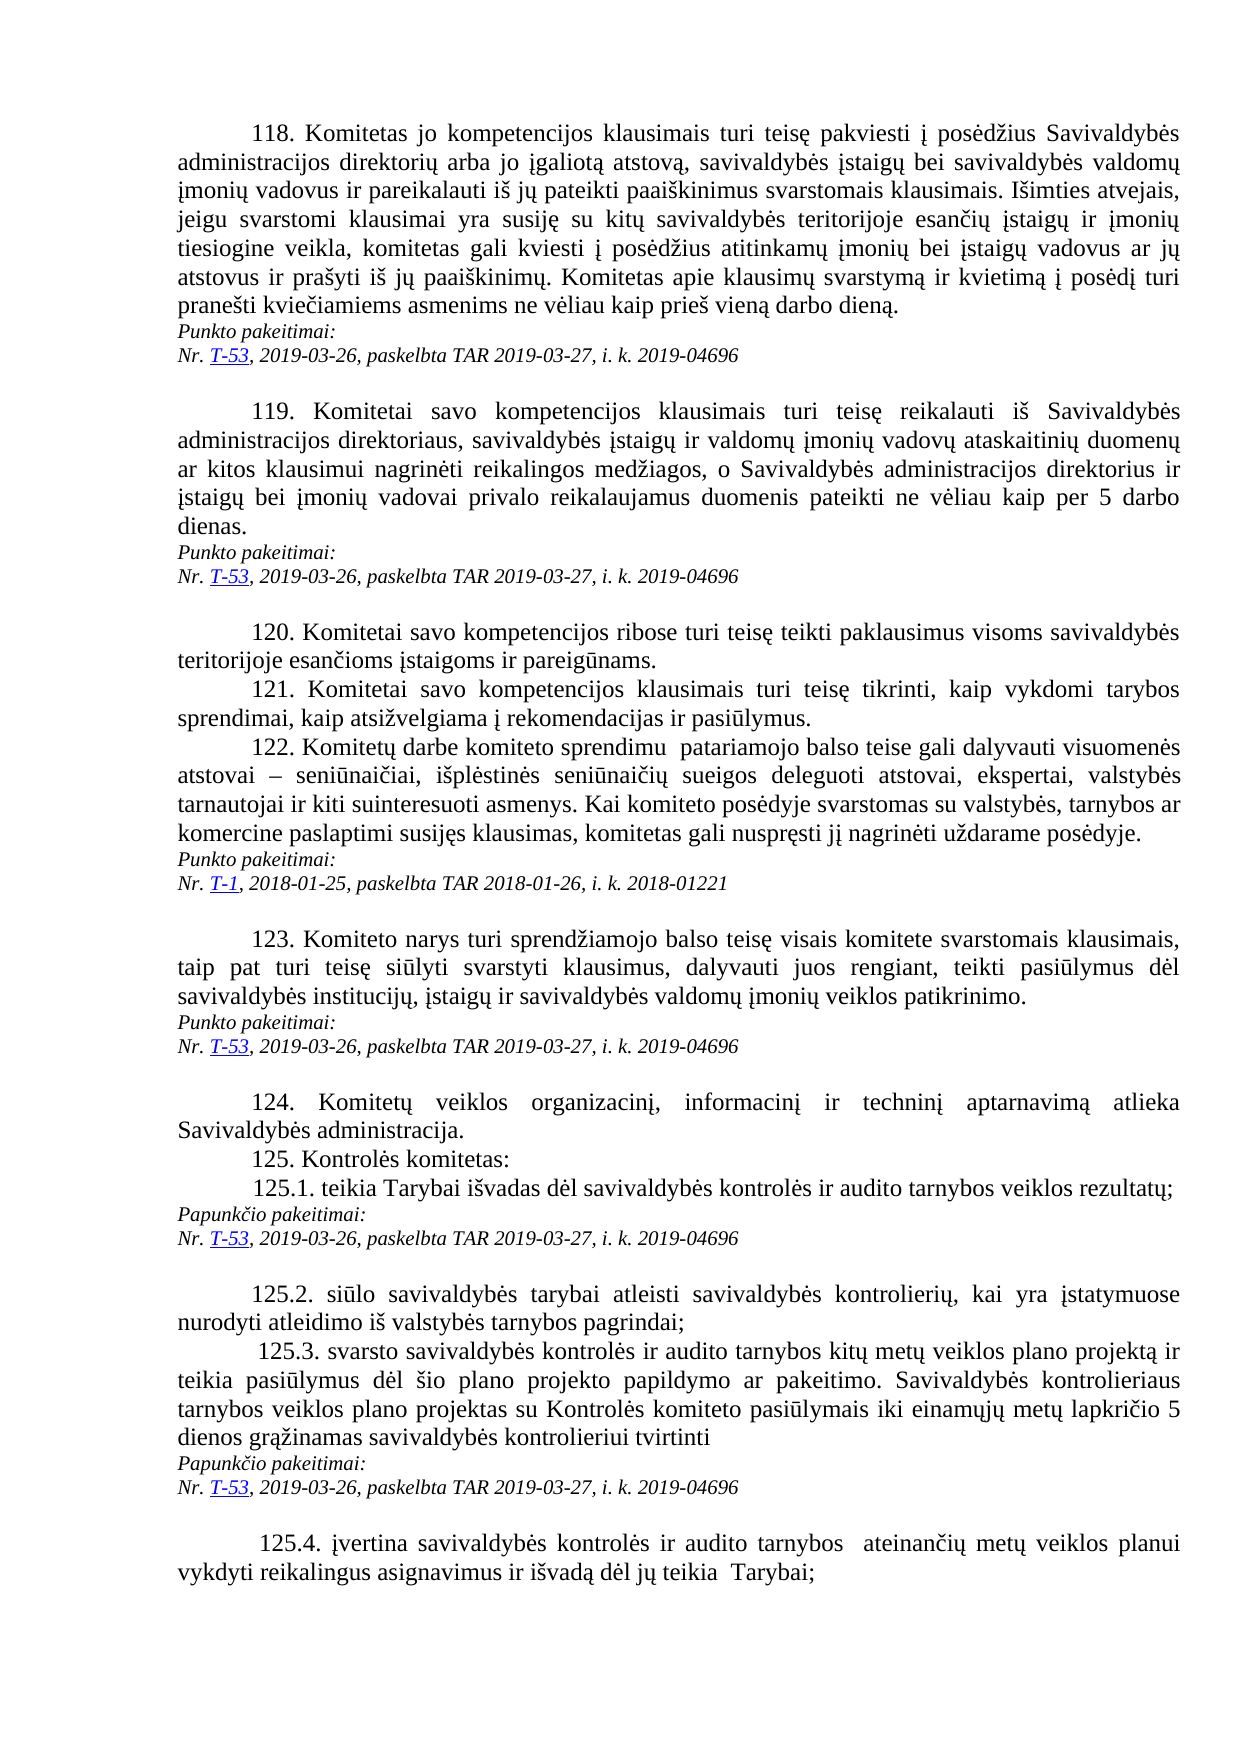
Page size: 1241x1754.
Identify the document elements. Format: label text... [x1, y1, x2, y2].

text 125.1. teikia Tarybai išvadas dėl savivaldybės kontrolės ir audito tarnybos veiklos rezultatų; [177, 1173, 1181, 1202]
text 120. Komitetai savo kompetencijos ribose turi teisę teikti paklausimus visoms savivaldybės teritorijoje esančioms įstaigoms ir pareigūnams. [177, 617, 1181, 674]
text 125.3. svarsto savivaldybės kontrolės ir audito tarnybos kitų metų veiklos plano projektą ir teikia pasiūlymus dėl šio plano projekto papildymo ar pakeitimo. Savivaldybės kontrolieriaus tarnybos veiklos plano projektas su Kontrolės komiteto pasiūlymais iki einamųjų metų lapkričio 5 dienos grąžinamas savivaldybės kontrolieriui tvirtinti [177, 1336, 1181, 1451]
text 125. Kontrolės komitetas: [177, 1144, 1181, 1173]
text Papunkčio pakeitimai: [177, 1202, 1181, 1226]
text Punkto pakeitimai: [177, 1010, 1181, 1034]
text Nr. T-53, 2019-03-26, paskelbta TAR 2019-03-27, i. k. 2019-04696 [177, 564, 1181, 588]
text 119. Komitetai savo kompetencijos klausimais turi teisę reikalauti iš Savivaldybės administracijos direktoriaus, savivaldybės įstaigų ir valdomų įmonių vadovų ataskaitinių duomenų ar kitos klausimui nagrinėti reikalingos medžiagos, o Savivaldybės administracijos direktorius ir įstaigų bei įmonių vadovai privalo reikalaujamus duomenis pateikti ne vėliau kaip per 5 darbo dienas. [177, 396, 1181, 540]
text Punkto pakeitimai: [177, 540, 1181, 564]
text Punkto pakeitimai: [177, 319, 1181, 343]
text 125.2. siūlo savivaldybės tarybai atleisti savivaldybės kontrolierių, kai yra įstatymuose nurodyti atleidimo iš valstybės tarnybos pagrindai; [177, 1279, 1181, 1336]
text 121. Komitetai savo kompetencijos klausimais turi teisę tikrinti, kaip vykdomi tarybos sprendimai, kaip atsižvelgiama į rekomendacijas ir pasiūlymus. [177, 674, 1181, 732]
text Nr. T-53, 2019-03-26, paskelbta TAR 2019-03-27, i. k. 2019-04696 [177, 343, 1181, 367]
text 118. Komitetas jo kompetencijos klausimais turi teisę pakviesti į posėdžius Savivaldybės administracijos direktorių arba jo įgaliotą atstovą, savivaldybės įstaigų bei savivaldybės valdomų įmonių vadovus ir pareikalauti iš jų pateikti paaiškinimus svarstomais klausimais. Išimties atvejais, jeigu svarstomi klausimai yra susiję su kitų savivaldybės teritorijoje esančių įstaigų ir įmonių tiesiogine veikla, komitetas gali kviesti į posėdžius atitinkamų įmonių bei įstaigų vadovus ar jų atstovus ir prašyti iš jų paaiškinimų. Komitetas apie klausimų svarstymą ir kvietimą į posėdį turi pranešti kviečiamiems asmenims ne vėliau kaip prieš vieną darbo dieną. [177, 118, 1181, 319]
text Nr. T-53, 2019-03-26, paskelbta TAR 2019-03-27, i. k. 2019-04696 [177, 1475, 1181, 1499]
text Papunkčio pakeitimai: [177, 1451, 1181, 1475]
text 124. Komitetų veiklos organizacinį, informacinį ir techninį aptarnavimą atlieka Savivaldybės administracija. [177, 1087, 1181, 1144]
text 123. Komiteto narys turi sprendžiamojo balso teisę visais komitete svarstomais klausimais, taip pat turi teisę siūlyti svarstyti klausimus, dalyvauti juos rengiant, teikti pasiūlymus dėl savivaldybės institucijų, įstaigų ir savivaldybės valdomų įmonių veiklos patikrinimo. [177, 924, 1181, 1010]
text 125.4. įvertina savivaldybės kontrolės ir audito tarnybos ateinančių metų veiklos planui vykdyti reikalingus asignavimus ir išvadą dėl jų teikia Tarybai; [177, 1528, 1181, 1586]
text Punkto pakeitimai: [177, 847, 1181, 871]
text Nr. T-1, 2018-01-25, paskelbta TAR 2018-01-26, i. k. 2018-01221 [177, 871, 1181, 895]
text 122. Komitetų darbe komiteto sprendimu patariamojo balso teise gali dalyvauti visuomenės atstovai – seniūnaičiai, išplėstinės seniūnaičių sueigos deleguoti atstovai, ekspertai, valstybės tarnautojai ir kiti suinteresuoti asmenys. Kai komiteto posėdyje svarstomas su valstybės, tarnybos ar komercine paslaptimi susijęs klausimas, komitetas gali nuspręsti jį nagrinėti uždarame posėdyje. [177, 732, 1181, 847]
text Nr. T-53, 2019-03-26, paskelbta TAR 2019-03-27, i. k. 2019-04696 [177, 1034, 1181, 1058]
text Nr. T-53, 2019-03-26, paskelbta TAR 2019-03-27, i. k. 2019-04696 [177, 1226, 1181, 1250]
